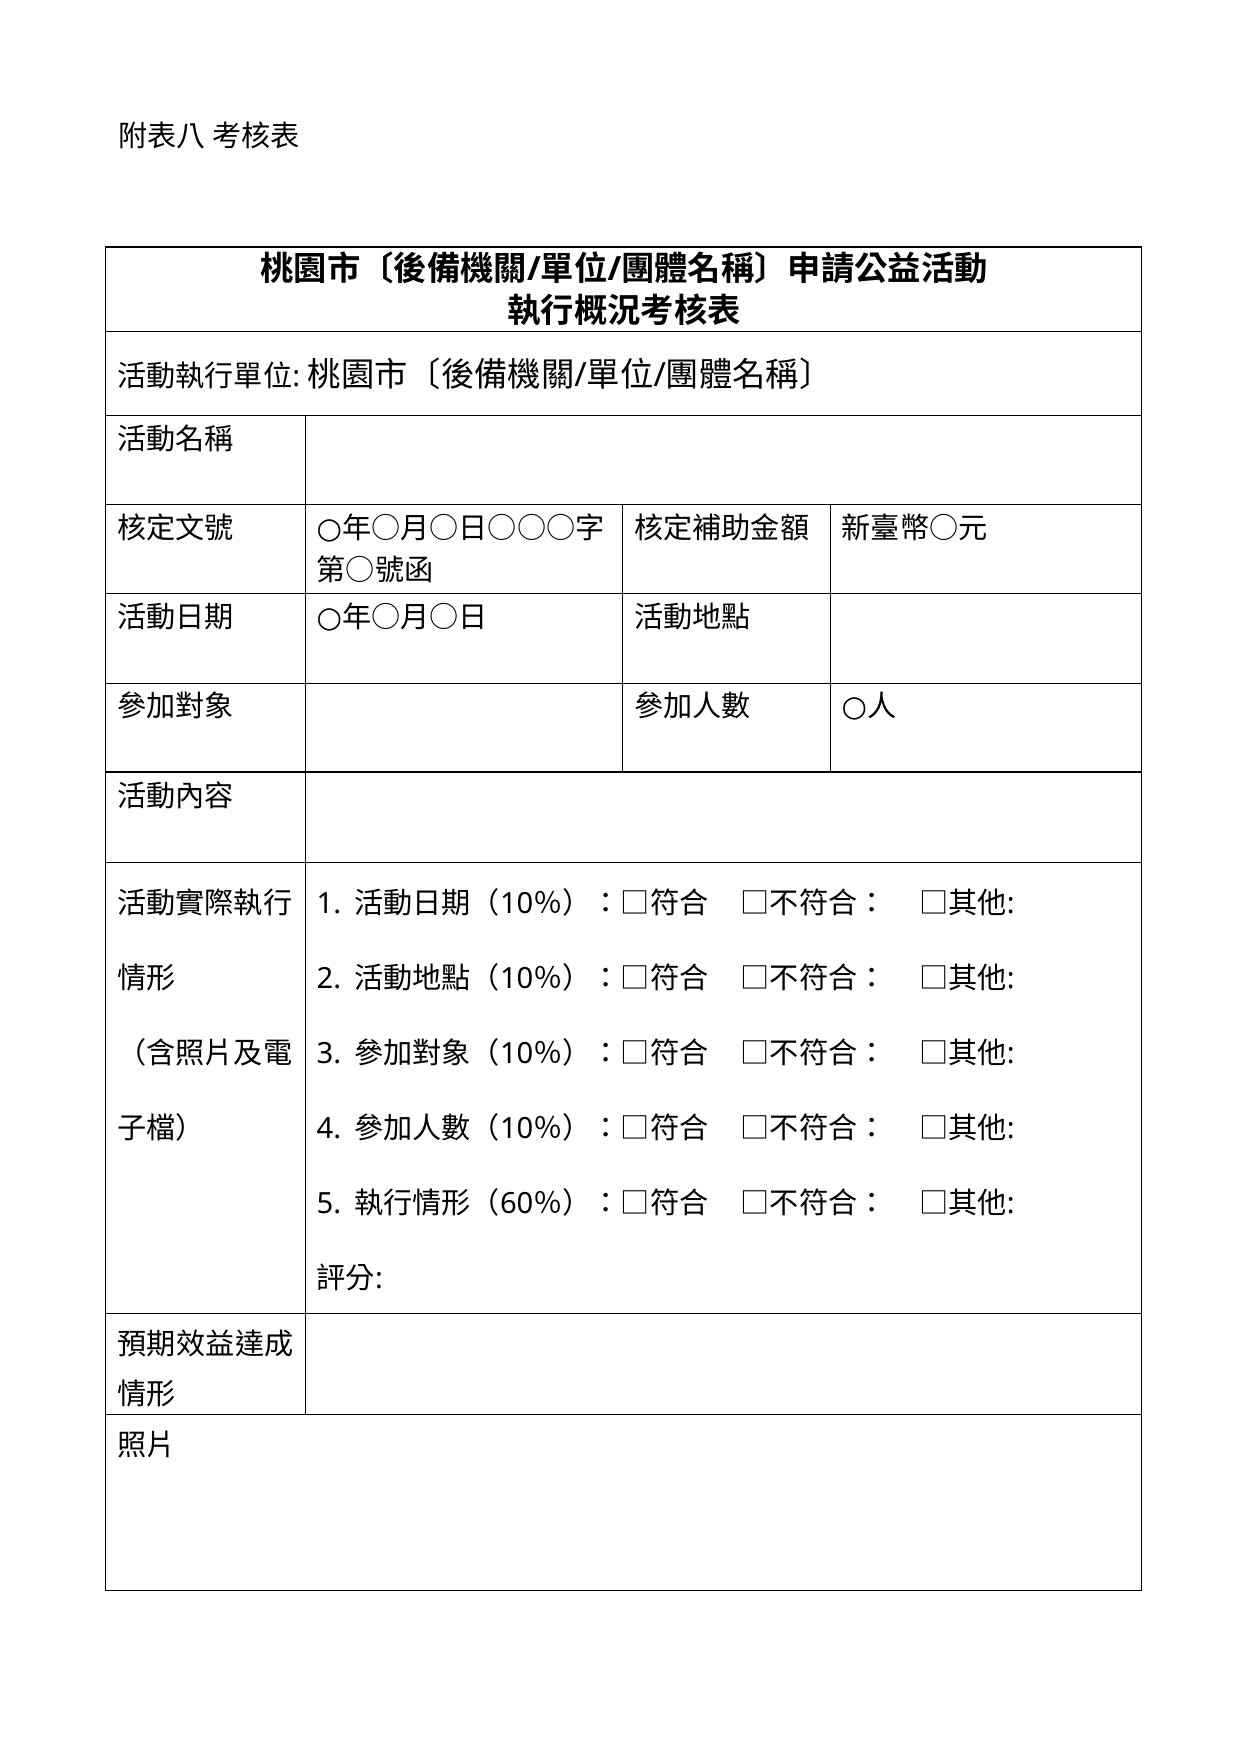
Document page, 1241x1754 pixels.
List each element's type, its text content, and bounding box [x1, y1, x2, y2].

table_cell [306, 684, 622, 771]
table_cell 活動日期 [106, 594, 305, 682]
table_cell [306, 773, 1141, 862]
table_cell 新臺幣○元 [831, 505, 1141, 593]
table_cell 照片 [106, 1415, 1141, 1590]
table_cell 活動實際執行情形 （含照片及電子檔） [106, 863, 305, 1313]
table_cell 活動日期（10％）：□符合 □不符合： □其他: 活動地點（10％）：□符合 □不符合： □其他: 參加對象（10％）：□符合 □不符合： □其他: 參加人數（10％）：□符合 □不符合： □其他: 執行情形（60％）：□符合 □不符合： □其他: 評分: [306, 863, 1141, 1313]
table_cell 核定文號 [106, 505, 305, 593]
table_cell 活動執行單位: 桃園市〔後備機關/單位/團體名稱〕 [106, 332, 1141, 415]
table_cell 活動名稱 [106, 416, 305, 504]
table_cell 預期效益達成情形 [106, 1314, 305, 1414]
text 附表八 考核表 [118, 96, 1122, 171]
table_cell 參加人數 [623, 684, 830, 771]
table_cell [831, 594, 1141, 682]
table_cell 活動地點 [623, 594, 830, 682]
table_header 桃園市〔後備機關/單位/團體名稱〕申請公益活動 執行概況考核表 [106, 248, 1141, 331]
table_cell [306, 1314, 1141, 1414]
table_cell 核定補助金額 [623, 505, 830, 593]
table_cell 參加對象 [106, 684, 305, 771]
table_cell ○年○月○日 [306, 594, 622, 682]
table_cell ○年○月○日○○○字第○號函 [306, 505, 622, 593]
table_cell 活動內容 [106, 773, 305, 862]
table_cell [306, 416, 1141, 504]
table_cell ○人 [831, 684, 1141, 771]
